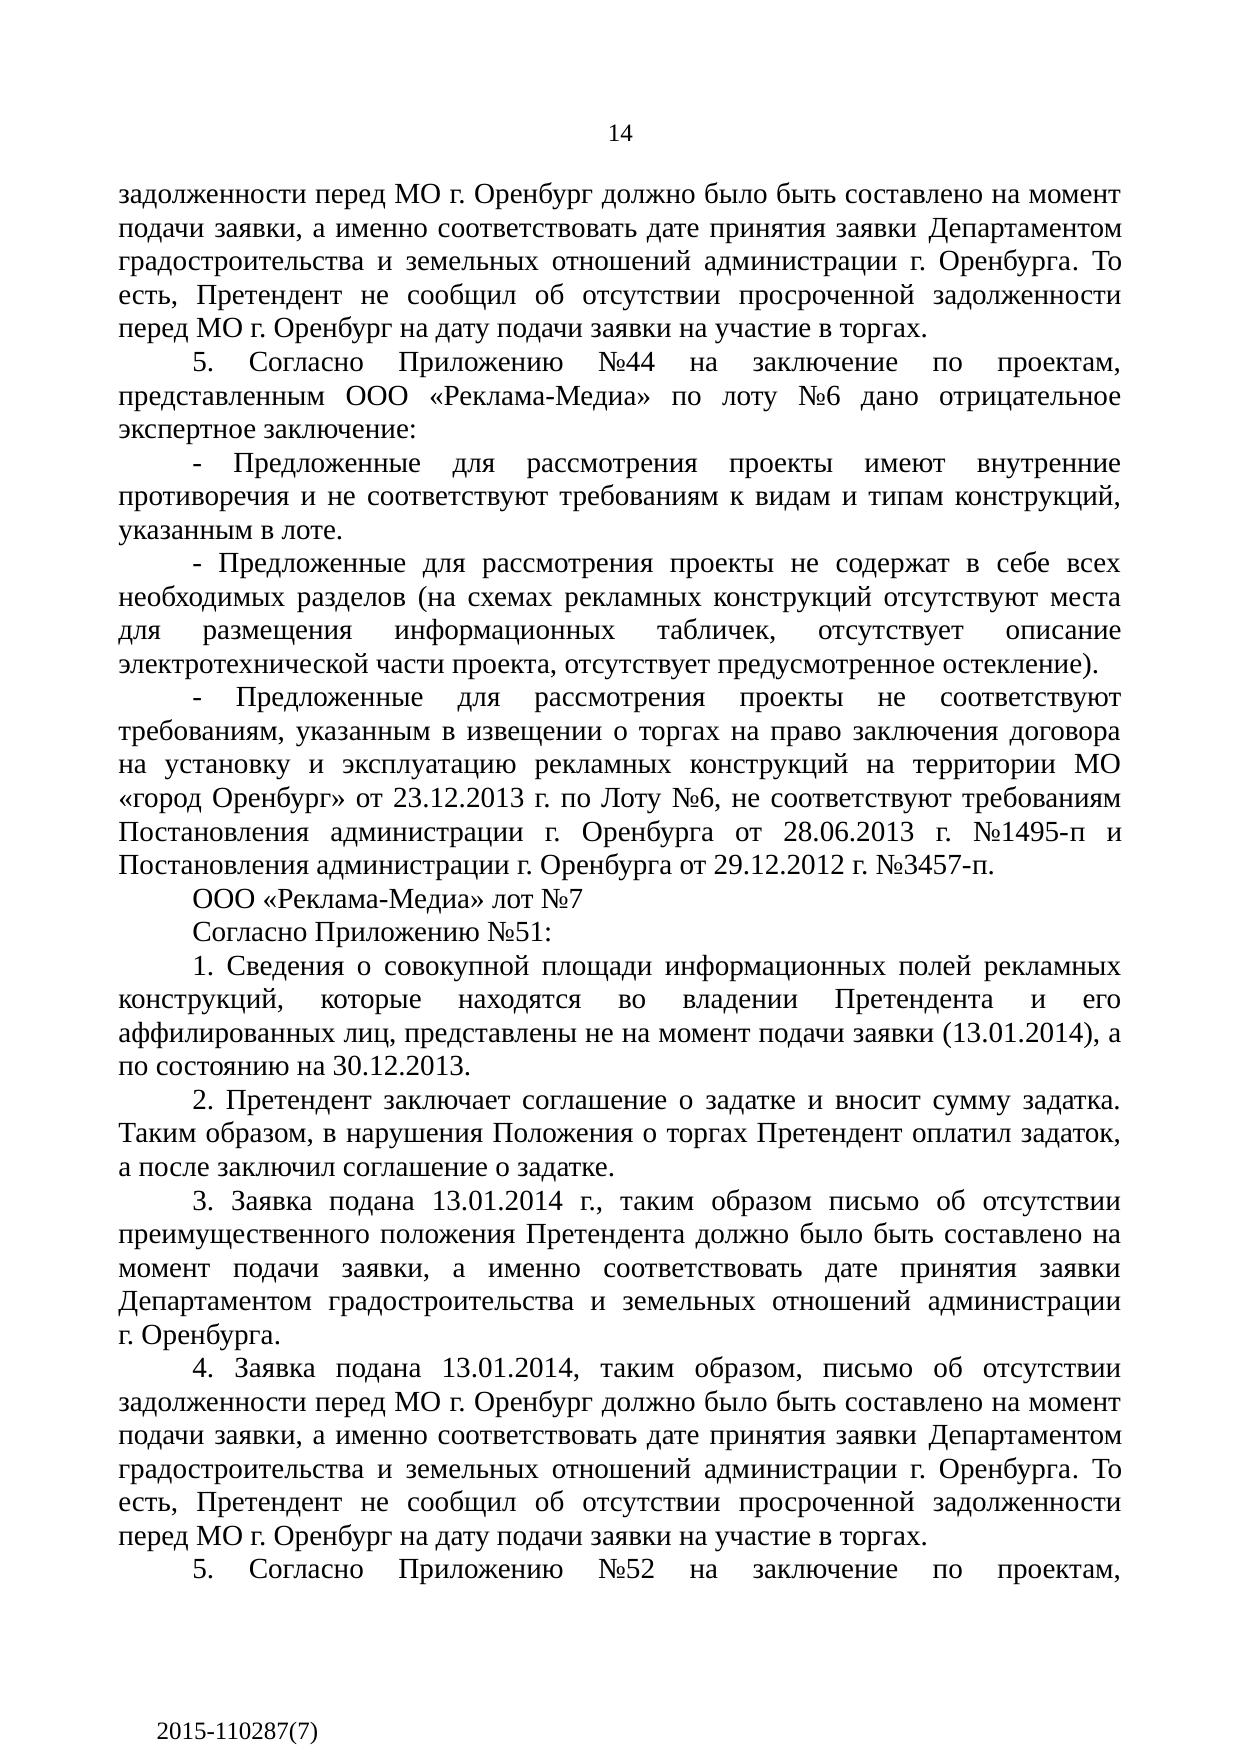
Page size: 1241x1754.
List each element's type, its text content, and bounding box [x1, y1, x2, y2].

text 3. Заявка подана 13.01.2014 г., таким образом письмо об отсутствии преимущественного положения Претендента должно было быть составлено на момент подачи заявки, а именно соответствовать дате принятия заявки Департаментом градостроительства и земельных отношений администрации г. Оренбурга. [81, 1183, 1122, 1350]
text ООО «Реклама-Медиа» лот №7 [118, 881, 1122, 914]
text 4. Заявка подана 13.01.2014, таким образом, письмо об отсутствии задолженности перед МО г. Оренбург должно было быть составлено на момент подачи заявки, а именно соответствовать дате принятия заявки Департаментом градостроительства и земельных отношений администрации г. Оренбурга. То есть, Претендент не сообщил об отсутствии просроченной задолженности перед МО г. Оренбург на дату подачи заявки на участие в торгах. [81, 1350, 1122, 1552]
text Согласно Приложению №51: [118, 914, 1122, 948]
text - Предложенные для рассмотрения проекты не содержат в себе всех необходимых разделов (на схемах рекламных конструкций отсутствуют места для размещения информационных табличек, отсутствует описание электротехнической части проекта, отсутствует предусмотренное остекление). [118, 545, 1122, 679]
text - Предложенные для рассмотрения проекты имеют внутренние противоречия и не соответствуют требованиям к видам и типам конструкций, указанным в лоте. [118, 445, 1122, 545]
text 5. Согласно Приложению №52 на заключение по проектам, [81, 1552, 1122, 1585]
text задолженности перед МО г. Оренбург должно было быть составлено на момент подачи заявки, а именно соответствовать дате принятия заявки Департаментом градостроительства и земельных отношений администрации г. Оренбурга. То есть, Претендент не сообщил об отсутствии просроченной задолженности перед МО г. Оренбург на дату подачи заявки на участие в торгах. [81, 176, 1122, 344]
text 1. Сведения о совокупной площади информационных полей рекламных конструкций, которые находятся во владении Претендента и его аффилированных лиц, представлены не на момент подачи заявки (13.01.2014), а по состоянию на 30.12.2013. [81, 948, 1122, 1082]
text 5. Согласно Приложению №44 на заключение по проектам, представленным ООО «Реклама-Медиа» по лоту №6 дано отрицательное экспертное заключение: [81, 344, 1122, 445]
text - Предложенные для рассмотрения проекты не соответствуют требованиям, указанным в извещении о торгах на право заключения договора на установку и эксплуатацию рекламных конструкций на территории МО «город Оренбург» от 23.12.2013 г. по Лоту №6, не соответствуют требованиям Постановления администрации г. Оренбурга от 28.06.2013 г. №1495-п и Постановления администрации г. Оренбурга от 29.12.2012 г. №3457-п. [118, 679, 1122, 881]
text 2. Претендент заключает соглашение о задатке и вносит сумму задатка. Таким образом, в нарушения Положения о торгах Претендент оплатил задаток, а после заключил соглашение о задатке. [81, 1082, 1122, 1183]
